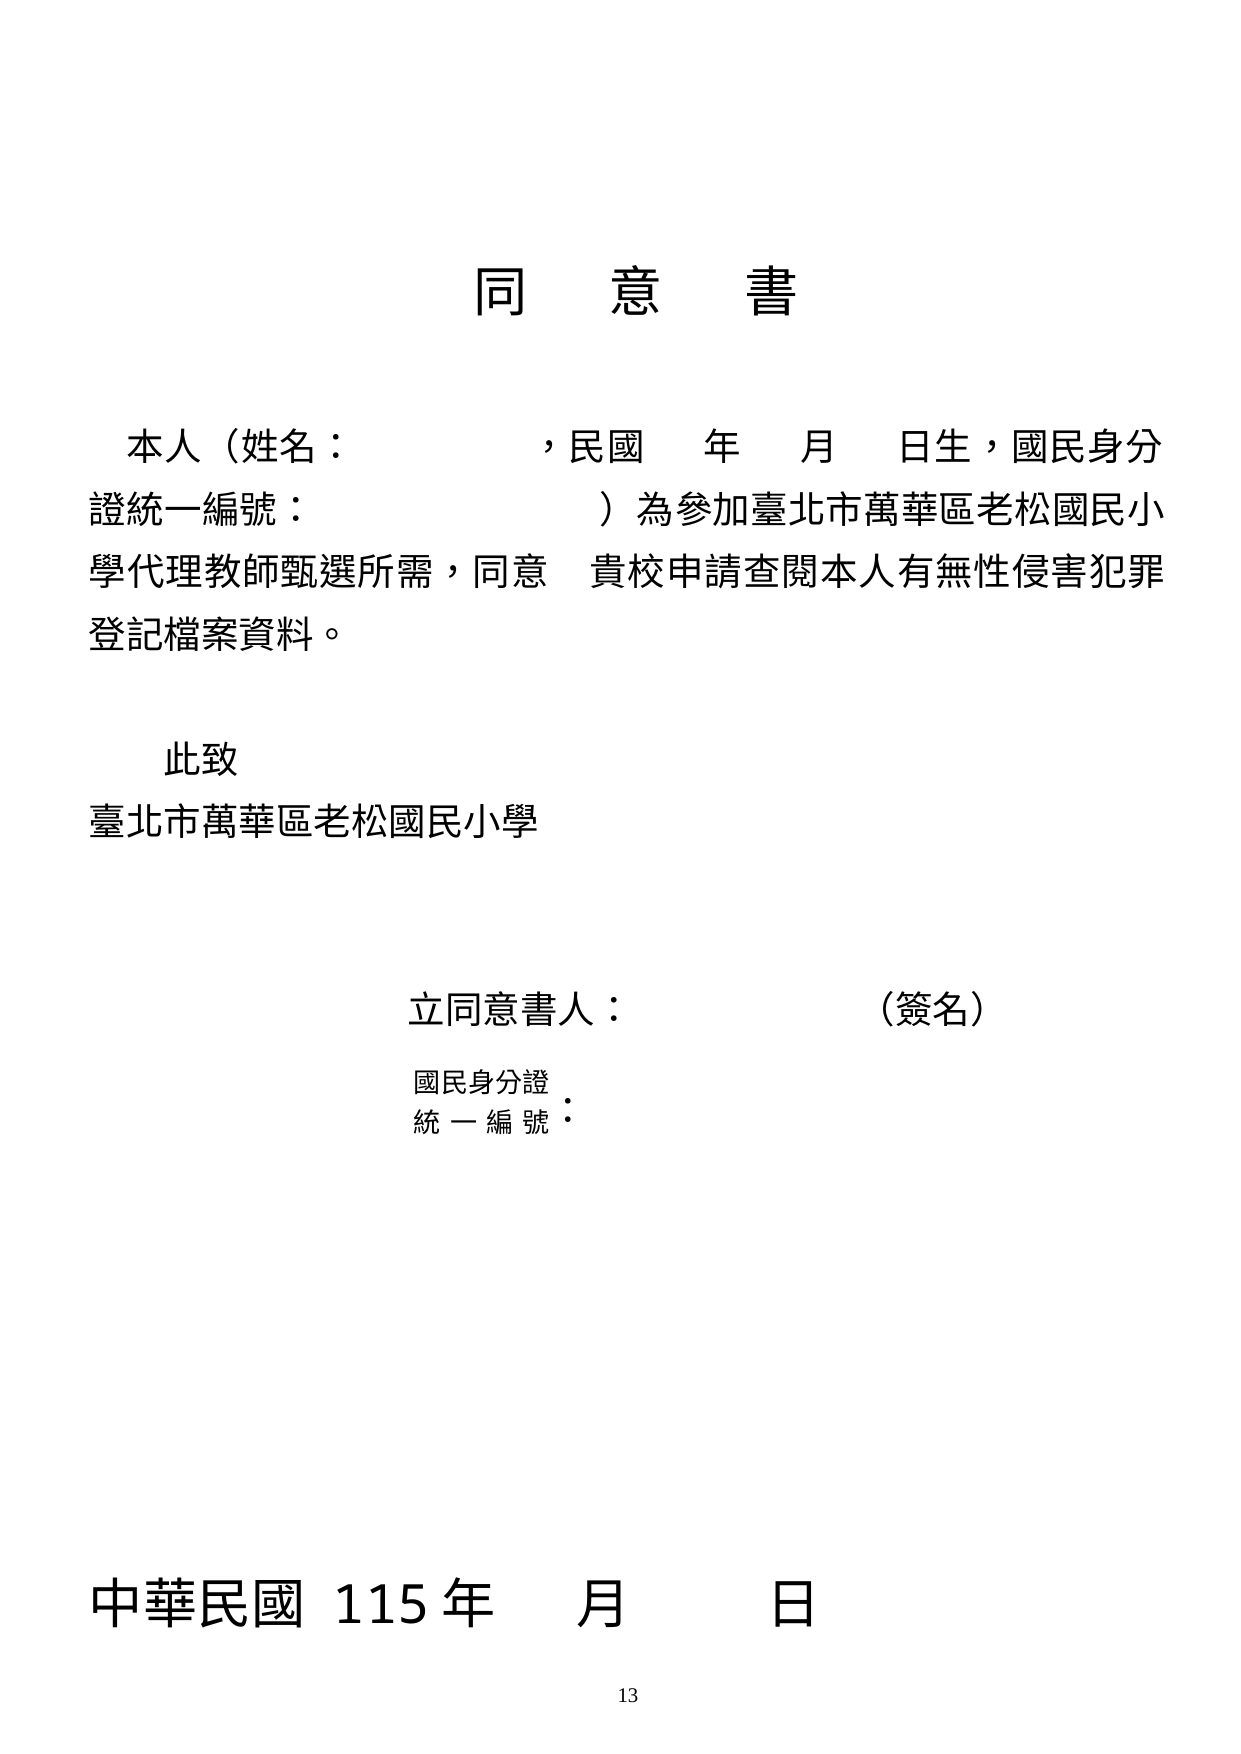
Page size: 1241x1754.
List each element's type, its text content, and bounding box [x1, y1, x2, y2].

text 中華民國 115年 月 日 [89, 1528, 1167, 1653]
text 此致 [89, 715, 1167, 778]
text 國民身分證統一編號： [89, 1028, 1167, 1153]
text 臺北市萬華區老松國民小學 [89, 778, 1167, 840]
text 立同意書人： （簽名） [89, 965, 1167, 1028]
text 本人（姓名： ，民國 年 月 日生，國民身分證統一編號： ）為參加臺北市萬華區老松國民小學代理教師甄選所需，同意 貴校申請查閱本人有無性侵害犯罪登記檔案資料。 [89, 403, 1167, 653]
text 同 意 書 [89, 215, 1183, 340]
